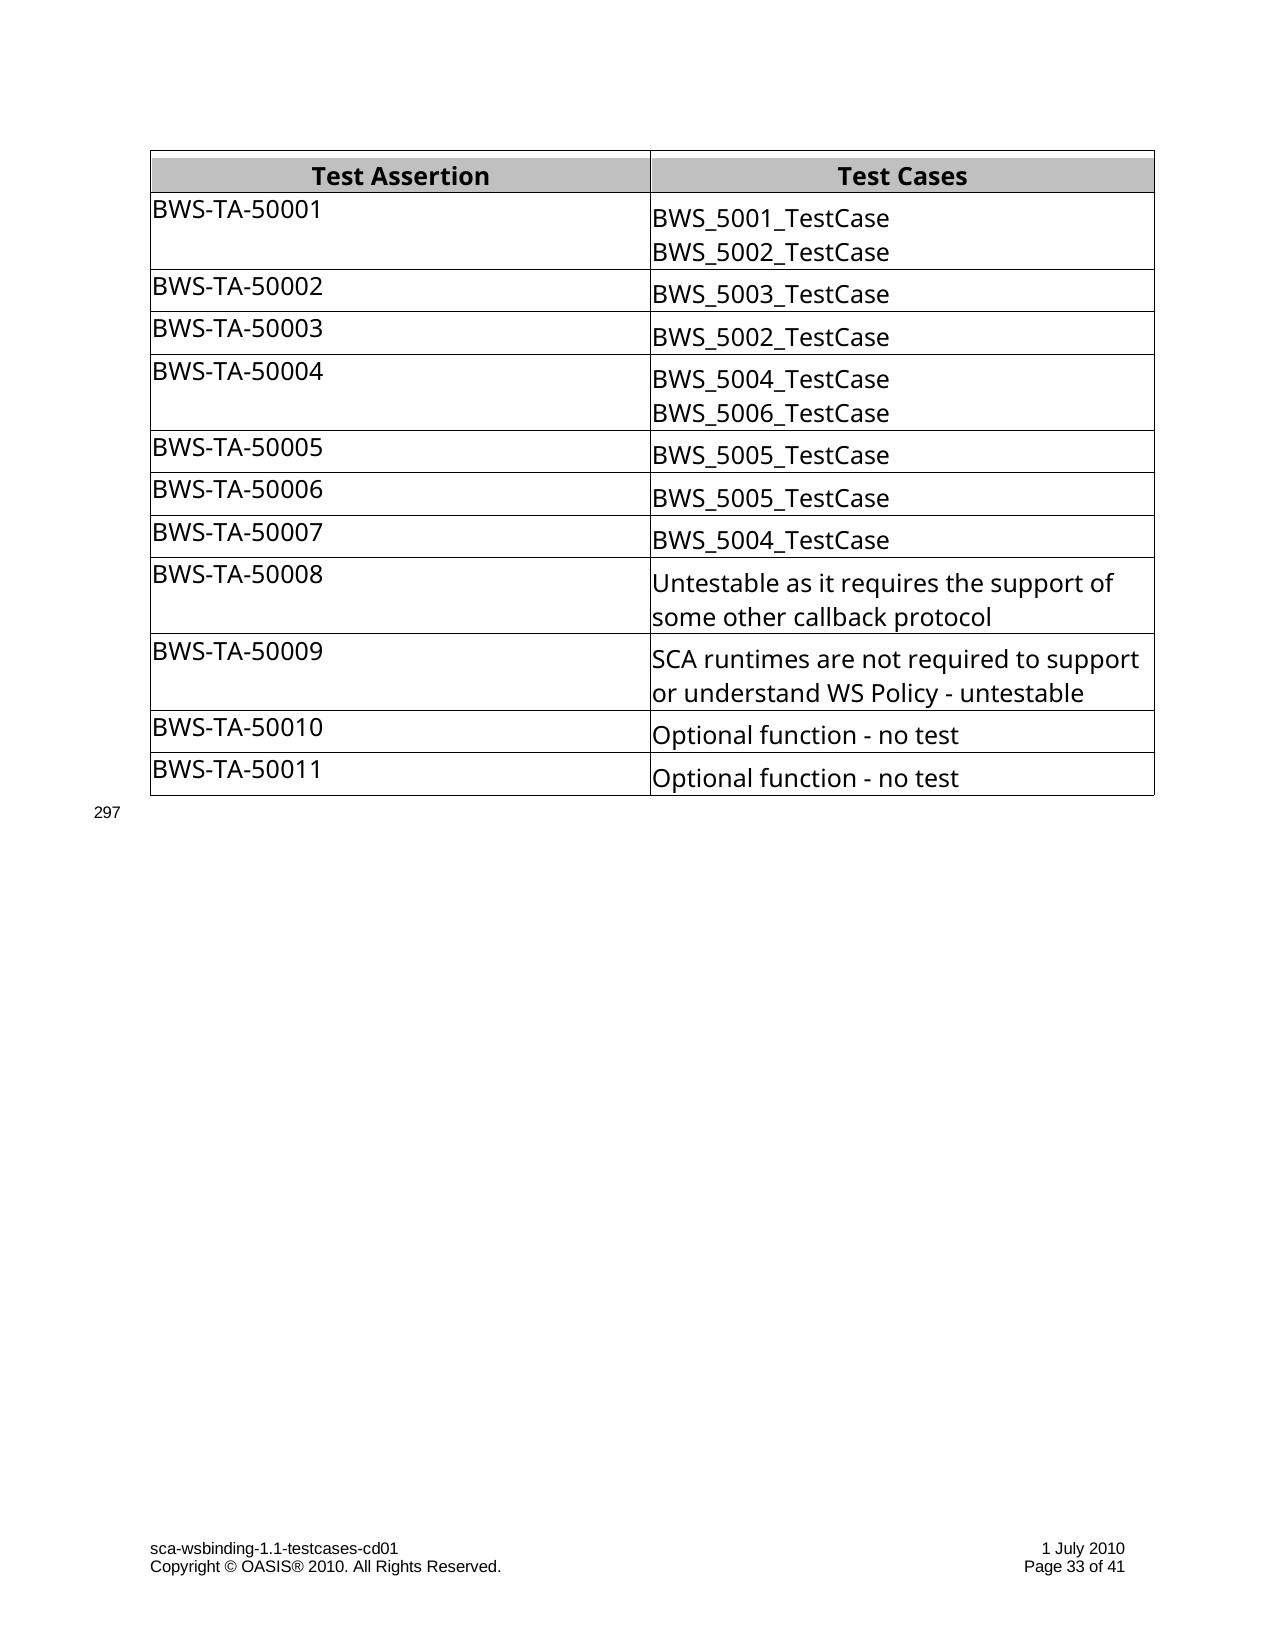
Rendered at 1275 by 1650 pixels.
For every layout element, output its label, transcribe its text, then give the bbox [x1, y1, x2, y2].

table_cell BWS-TA-50004 [151, 355, 650, 430]
table_cell BWS_5005_TestCase [651, 431, 1154, 472]
table_cell BWS_5002_TestCase [651, 312, 1154, 354]
table_cell BWS_5001_TestCase BWS_5002_TestCase [651, 193, 1154, 269]
table_cell BWS_5004_TestCase [651, 516, 1154, 557]
table_cell BWS-TA-50009 [151, 634, 650, 710]
table_header Test Assertion [151, 151, 650, 192]
table_cell BWS_5003_TestCase [651, 270, 1154, 311]
table_cell BWS-TA-50005 [151, 431, 650, 472]
table_cell BWS-TA-50007 [151, 516, 650, 557]
table_cell BWS_5005_TestCase [651, 473, 1154, 515]
table_cell BWS-TA-50008 [151, 558, 650, 633]
table_cell Optional function - no test [651, 753, 1154, 795]
table_cell BWS-TA-50011 [151, 753, 650, 795]
table_cell BWS_5004_TestCase BWS_5006_TestCase [651, 355, 1154, 430]
table_cell BWS-TA-50006 [151, 473, 650, 515]
table_cell SCA runtimes are not required to support or understand WS Policy - untestable [651, 634, 1154, 710]
table_cell Optional function - no test [651, 711, 1154, 752]
table_header Test Cases [651, 151, 1154, 192]
table_cell BWS-TA-50010 [151, 711, 650, 752]
table_cell BWS-TA-50002 [151, 270, 650, 311]
table_cell BWS-TA-50001 [151, 193, 650, 269]
table_cell BWS-TA-50003 [151, 312, 650, 354]
table_cell Untestable as it requires the support of some other callback protocol [651, 558, 1154, 633]
